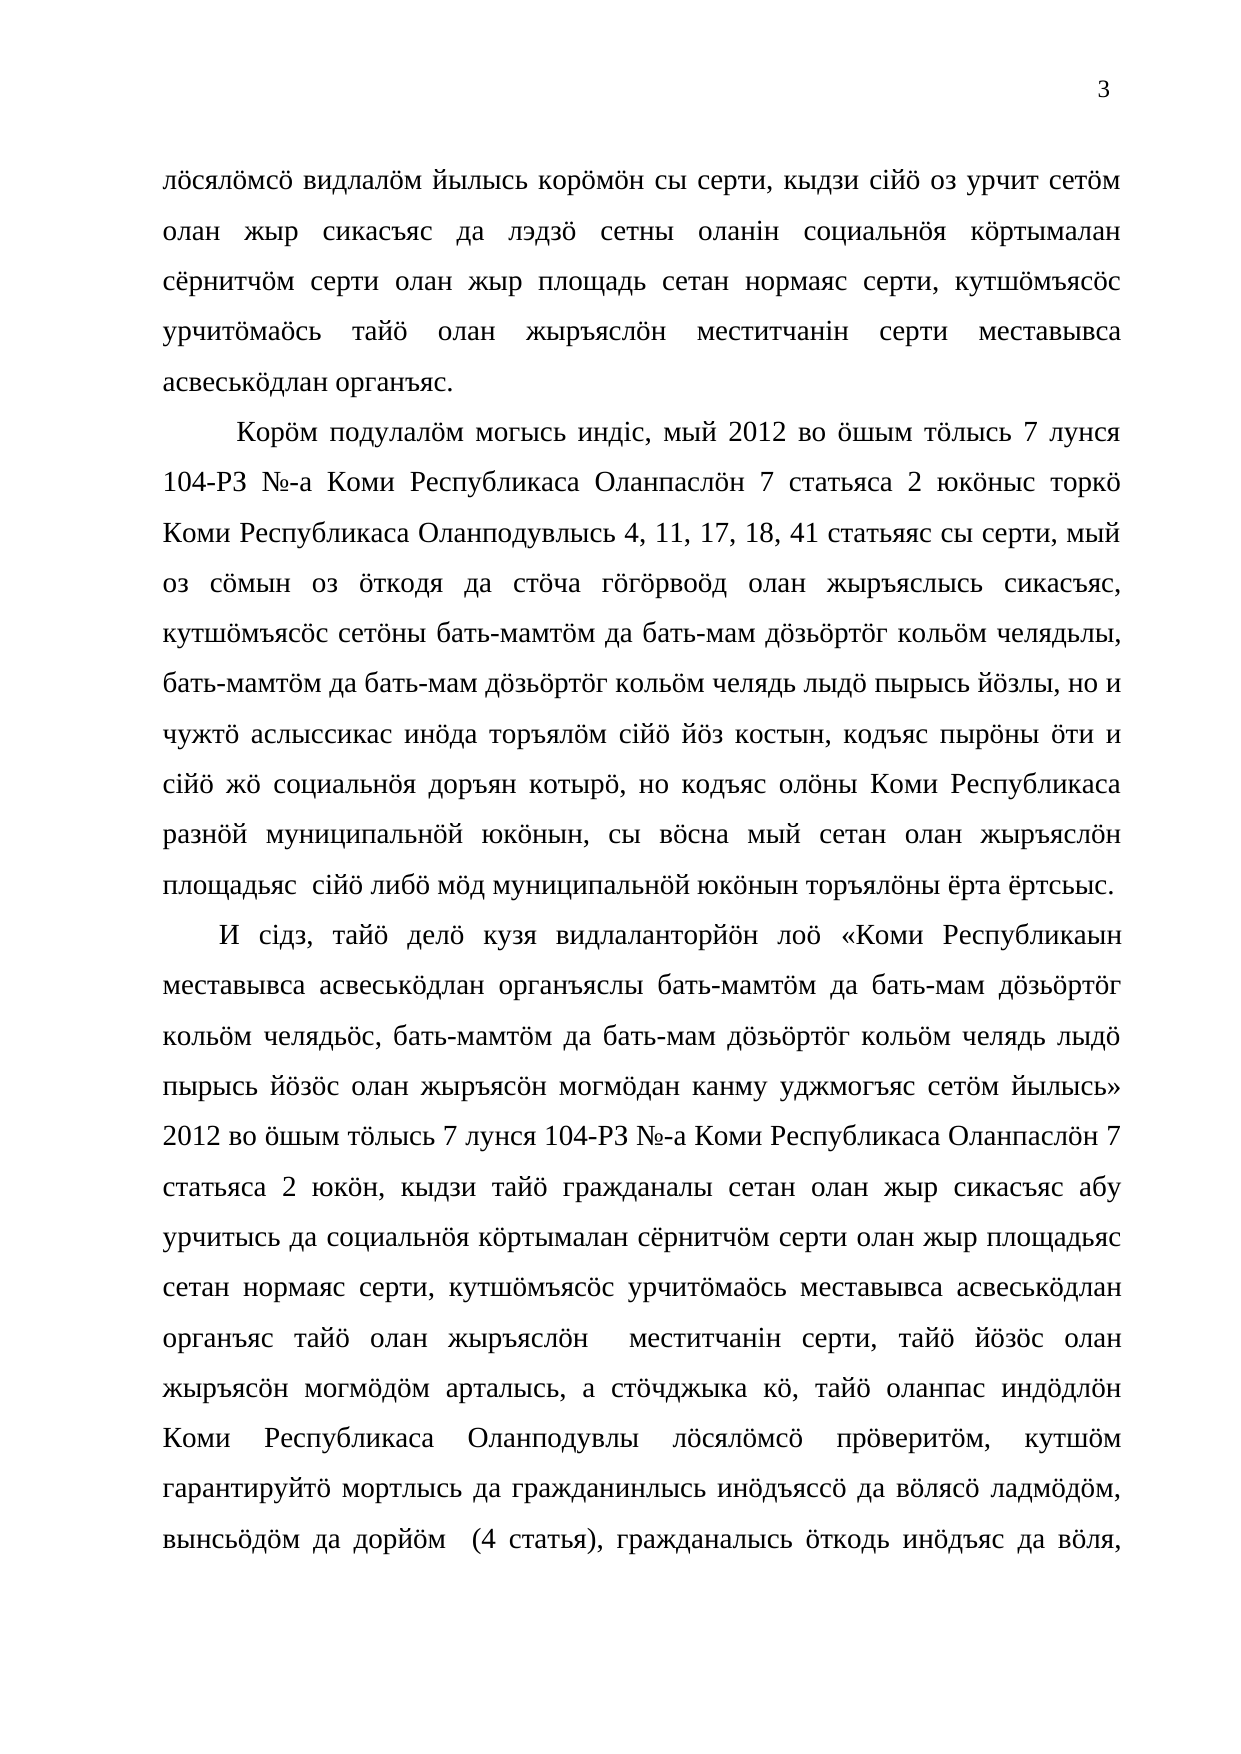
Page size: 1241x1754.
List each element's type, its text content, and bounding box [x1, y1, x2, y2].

text И сідз, тайӧ делӧ кузя видлаланторйӧн лоӧ «Коми Республикаын меставывса асвеськӧдлан органъяслы бать-мамтӧм да бать-мам дӧзьӧртӧг кольӧм челядьӧс, бать-мамтӧм да бать-мам дӧзьӧртӧг кольӧм челядь лыдӧ пырысь йӧзӧс олан жыръясӧн могмӧдан канму уджмогъяс сетӧм йылысь» 2012 во ӧшым тӧлысь 7 лунся 104-РЗ №-а Коми Республикаса Оланпаслӧн 7 статьяса 2 юкӧн, кыдзи тайӧ гражданалы сетан олан жыр сикасъяс абу урчитысь да социальнӧя кӧртымалан сёрнитчӧм серти олан жыр площадьяс сетан нормаяс серти, кутшӧмъясӧс урчитӧмаӧсь меставывса асвеськӧдлан органъяс тайӧ олан жыръяслӧн меститчанін серти, тайӧ йӧзӧс олан жыръясӧн могмӧдӧм арталысь, а стӧчджыка кӧ, тайӧ оланпас индӧдлӧн Коми Республикаса Оланподувлы лӧсялӧмсӧ прӧверитӧм, кутшӧм гарантируйтӧ мортлысь да гражданинлысь инӧдъяссӧ да вӧлясӧ ладмӧдӧм, вынсьӧдӧм да дорйӧм (4 статья), гражданалысь ӧткодь инӧдъяс да вӧля, [162, 917, 1122, 1554]
text Корӧм подулалӧм могысь индіс, мый 2012 во ӧшым тӧлысь 7 лунся 104-РЗ №-а Коми Республикаса Оланпаслӧн 7 статьяса 2 юкӧныс торкӧ Коми Республикаса Оланподувлысь 4, 11, 17, 18, 41 статьяяс сы серти, мый оз сӧмын оз ӧткодя да стӧча гӧгӧрвоӧд олан жыръяслысь сикасъяс, кутшӧмъясӧс сетӧны бать-мамтӧм да бать-мам дӧзьӧртӧг кольӧм челядьлы, бать-мамтӧм да бать-мам дӧзьӧртӧг кольӧм челядь лыдӧ пырысь йӧзлы, но и чужтӧ аслыссикас инӧда торъялӧм сійӧ йӧз костын, кодъяс пырӧны ӧти и сійӧ жӧ социальнӧя доръян котырӧ, но кодъяс олӧны Коми Республикаса разнӧй муниципальнӧй юкӧнын, сы вӧсна мый сетан олан жыръяслӧн площадьяс сійӧ либӧ мӧд муниципальнӧй юкӧнын торъялӧны ёрта ёртсьыс. [162, 414, 1122, 900]
text лӧсялӧмсӧ видлалӧм йылысь корӧмӧн сы серти, кыдзи сійӧ оз урчит сетӧм олан жыр сикасъяс да лэдзӧ сетны оланін социальнӧя кӧртымалан сёрнитчӧм серти олан жыр площадь сетан нормаяс серти, кутшӧмъясӧс урчитӧмаӧсь тайӧ олан жыръяслӧн меститчанін серти меставывса асвеськӧдлан органъяс. [162, 162, 1122, 397]
